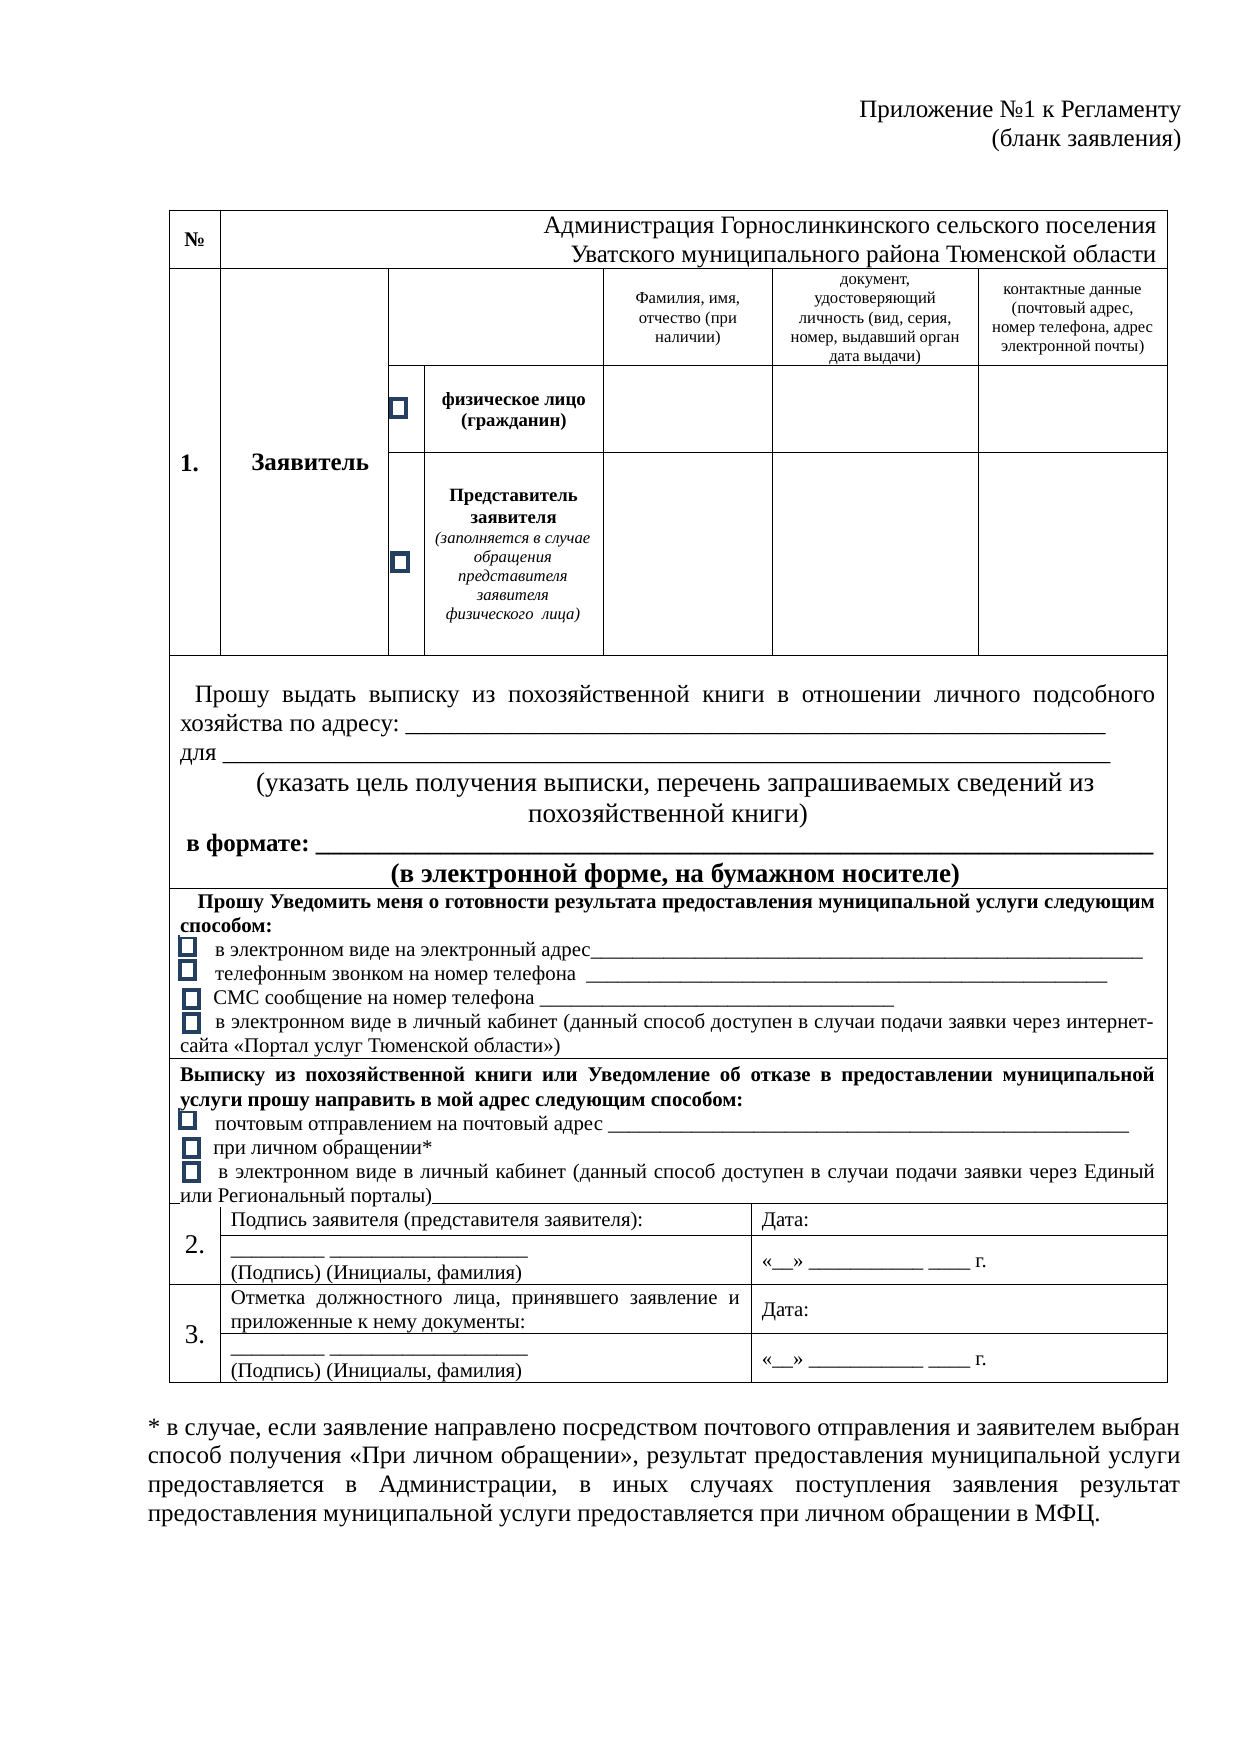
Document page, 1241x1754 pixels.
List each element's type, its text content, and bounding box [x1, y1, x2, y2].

table_cell [773, 366, 978, 452]
table_cell [604, 453, 772, 654]
table_cell Дата: [752, 1204, 1167, 1234]
table_cell Прошу Уведомить меня о готовности результата предоставления муниципальной услуги следующим способом: в электронном виде на электронный адрес_____________________________________________________ телефонным звонком на номер телефона __________________________________________________ СМС сообщение на номер телефона __________________________________ в электронном виде в личный кабинет (данный способ доступен в случаи подачи заявки через интернет-сайта «Портал услуг Тюменской области») [170, 889, 1167, 1057]
table_cell Дата: [752, 1285, 1167, 1333]
table_cell физическое лицо (гражданин) [425, 366, 434, 452]
table_cell [604, 366, 772, 452]
table_cell [389, 366, 424, 452]
table_cell [979, 366, 1167, 452]
text Приложение №1 к Регламенту [148, 94, 1181, 123]
table_cell [773, 453, 978, 654]
table_header № [170, 211, 220, 268]
table_cell [979, 453, 1167, 654]
table_cell Заявитель [221, 269, 388, 654]
table_cell Подпись заявителя (представителя заявителя): [221, 1204, 751, 1234]
table_cell Представитель заявителя (заполняется в случае обращения представителя заявителя физического лица) [593, 453, 603, 654]
table_cell «__» ___________ ____ г. [752, 1334, 1167, 1382]
table_cell «__» ___________ ____ г. [752, 1236, 1167, 1284]
table_cell Фамилия, имя, отчество (при наличии) [604, 269, 772, 365]
table_cell [170, 269, 220, 654]
table_cell [389, 269, 603, 365]
table_cell Выписку из похозяйственной книги или Уведомление об отказе в предоставлении муниципальной услуги прошу направить в мой адрес следующим способом: почтовым отправлением на почтовый адрес __________________________________________________ при личном обращении* в электронном виде в личный кабинет (данный способ доступен в случаи подачи заявки через Единый или Региональный порталы) [170, 1059, 1167, 1203]
text (бланк заявления) [148, 123, 1181, 152]
table_cell [389, 453, 424, 654]
table_cell контактные данные (почтовый адрес, номер телефона, адрес электронной почты) [979, 269, 1167, 365]
table_cell физическое лицо (гражданин) [593, 366, 603, 452]
table_cell [393, 401, 398, 415]
text * в случае, если заявление направлено посредством почтового отправления и заявителем выбран способ получения «При личном обращении», результат предоставления муниципальной услуги предоставляется в Администрации, в иных случаях поступления заявления результат предоставления муниципальной услуги предоставляется при личном обращении в МФЦ. [148, 1412, 1181, 1527]
table_cell 3. [170, 1285, 220, 1382]
table_cell 2. [170, 1204, 220, 1284]
